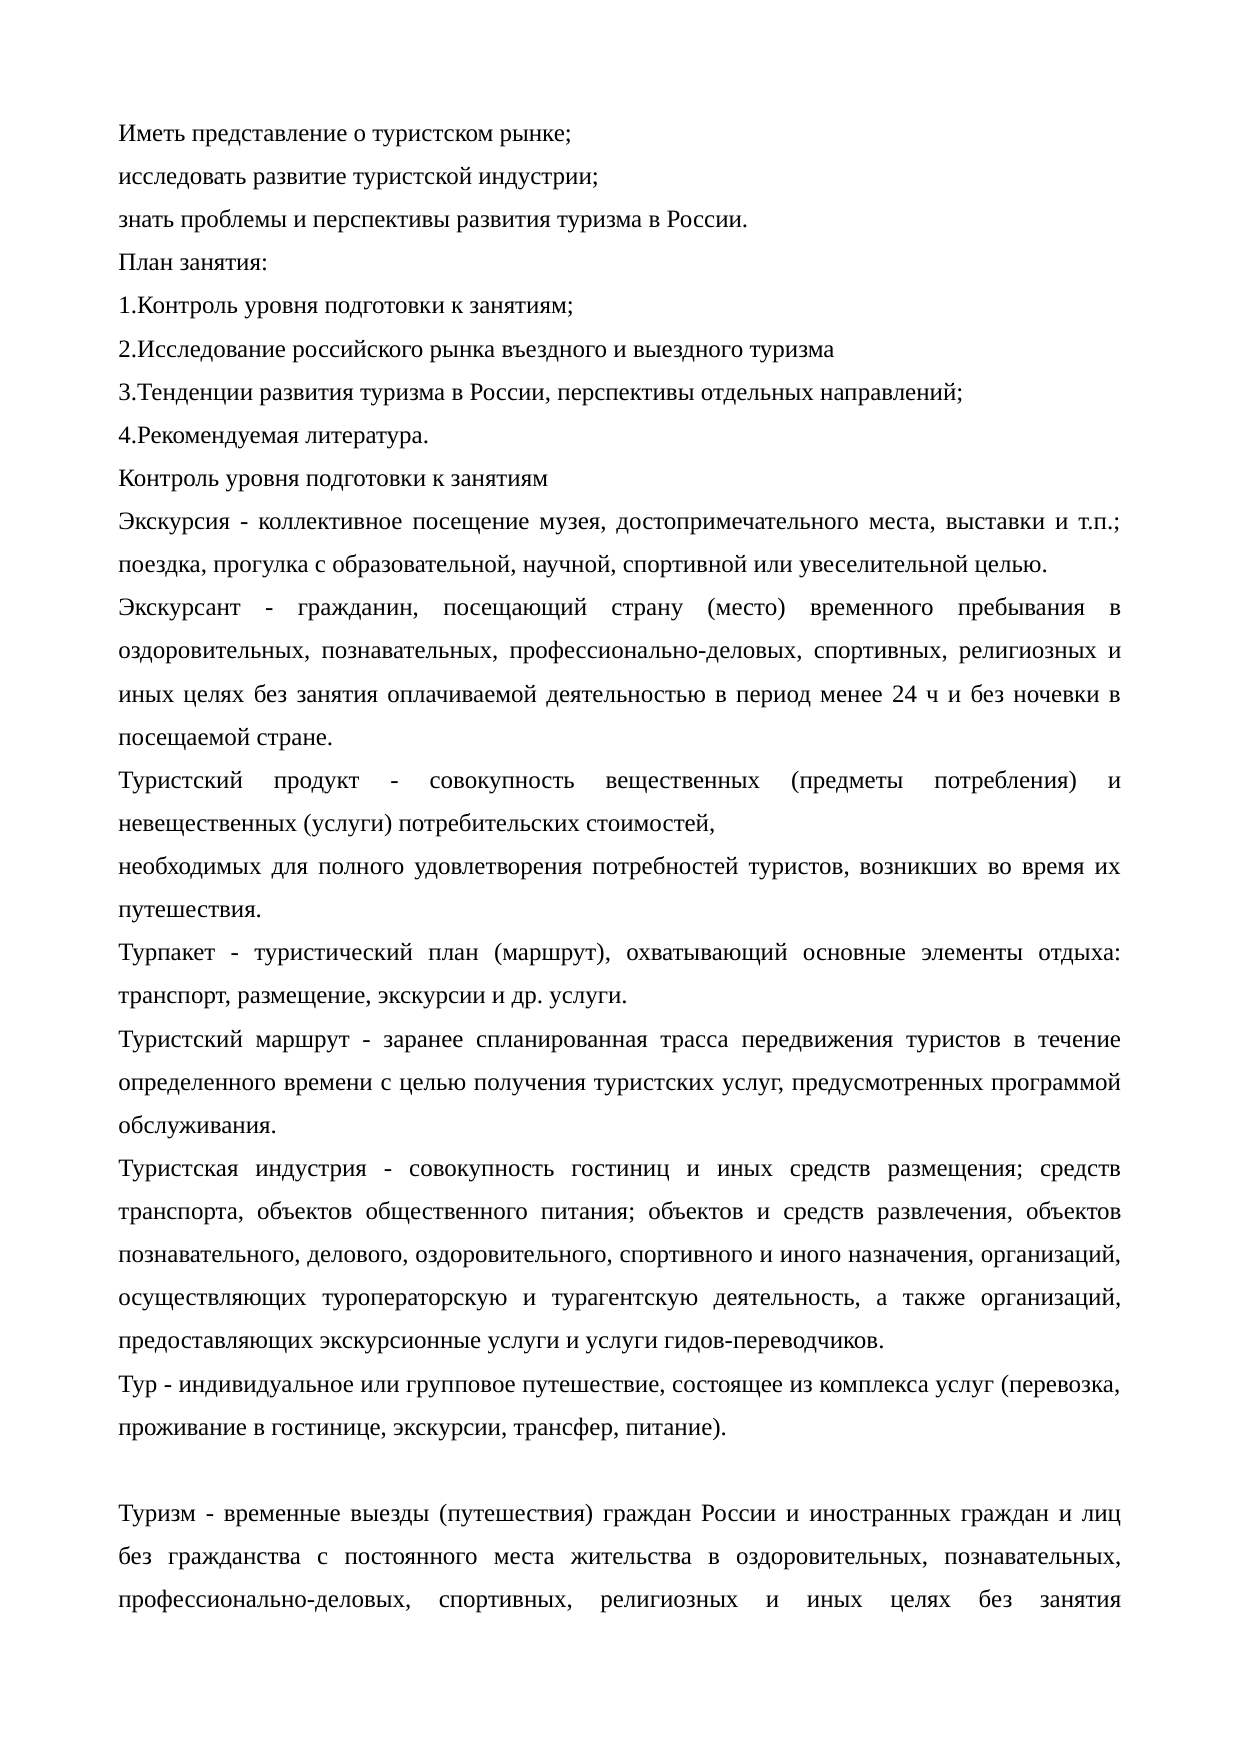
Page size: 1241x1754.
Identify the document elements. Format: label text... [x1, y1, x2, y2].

text Туристский маршрут - заранее спланированная трасса передвижения туристов в течение определенного времени с целью получения туристских услуг, предусмотренных программой обслуживания. [118, 1024, 1122, 1139]
text Туристская индустрия - совокупность гостиниц и иных средств размещения; средств транспорта, объектов общественного питания; объектов и средств развлечения, объектов познавательного, делового, оздоровительного, спортивного и иного назначения, организаций, осуществляющих туроператорскую и турагентскую деятельность, а также организаций, предоставляющих экскурсионные услуги и услуги гидов-переводчиков. [118, 1153, 1122, 1354]
text Экскурсант - гражданин, посещающий страну (место) временного пребывания в оздоровительных, познавательных, профессионально-деловых, спортивных, религиозных и иных целях без занятия оплачиваемой деятельностью в период менее 24 ч и без ночевки в посещаемой стране. [118, 592, 1122, 751]
text Экскурсия - коллективное посещение музея, достопримечательного места, выставки и т.п.; поездка, прогулка с образовательной, научной, спортивной или увеселительной целью. [118, 506, 1122, 578]
text Туристский продукт - совокупность вещественных (предметы потребления) и невещественных (услуги) потребительских стоимостей, [118, 765, 1122, 837]
text Иметь представление о туристском рынке; [118, 118, 1122, 147]
text необходимых для полного удовлетворения потребностей туристов, возникших во время их путешествия. [118, 851, 1122, 923]
text 1.Контроль уровня подготовки к занятиям; [118, 291, 1122, 319]
text Турпакет - туристический план (маршрут), охватывающий основные элементы отдыха: транспорт, размещение, экскурсии и др. услуги. [118, 937, 1122, 1009]
text исследовать развитие туристской индустрии; [118, 161, 1122, 190]
text Контроль уровня подготовки к занятиям [118, 463, 1122, 492]
text знать проблемы и перспективы развития туризма в России. [118, 204, 1122, 233]
text 4.Рекомендуемая литература. [118, 420, 1122, 449]
text 2.Исследование российского рынка въездного и выездного туризма [118, 334, 1122, 362]
text Туризм - временные выезды (путешествия) граждан России и иностранных граждан и лиц без гражданства с постоянного места жительства в оздоровительных, познавательных, профессионально-деловых, спортивных, религиозных и иных целях без занятия [118, 1498, 1122, 1613]
text План занятия: [118, 247, 1122, 276]
text 3.Тенденции развития туризма в России, перспективы отдельных направлений; [118, 377, 1122, 406]
text Тур - индивидуальное или групповое путешествие, состоящее из комплекса услуг (перевозка, проживание в гостинице, экскурсии, трансфер, питание). [118, 1369, 1122, 1441]
